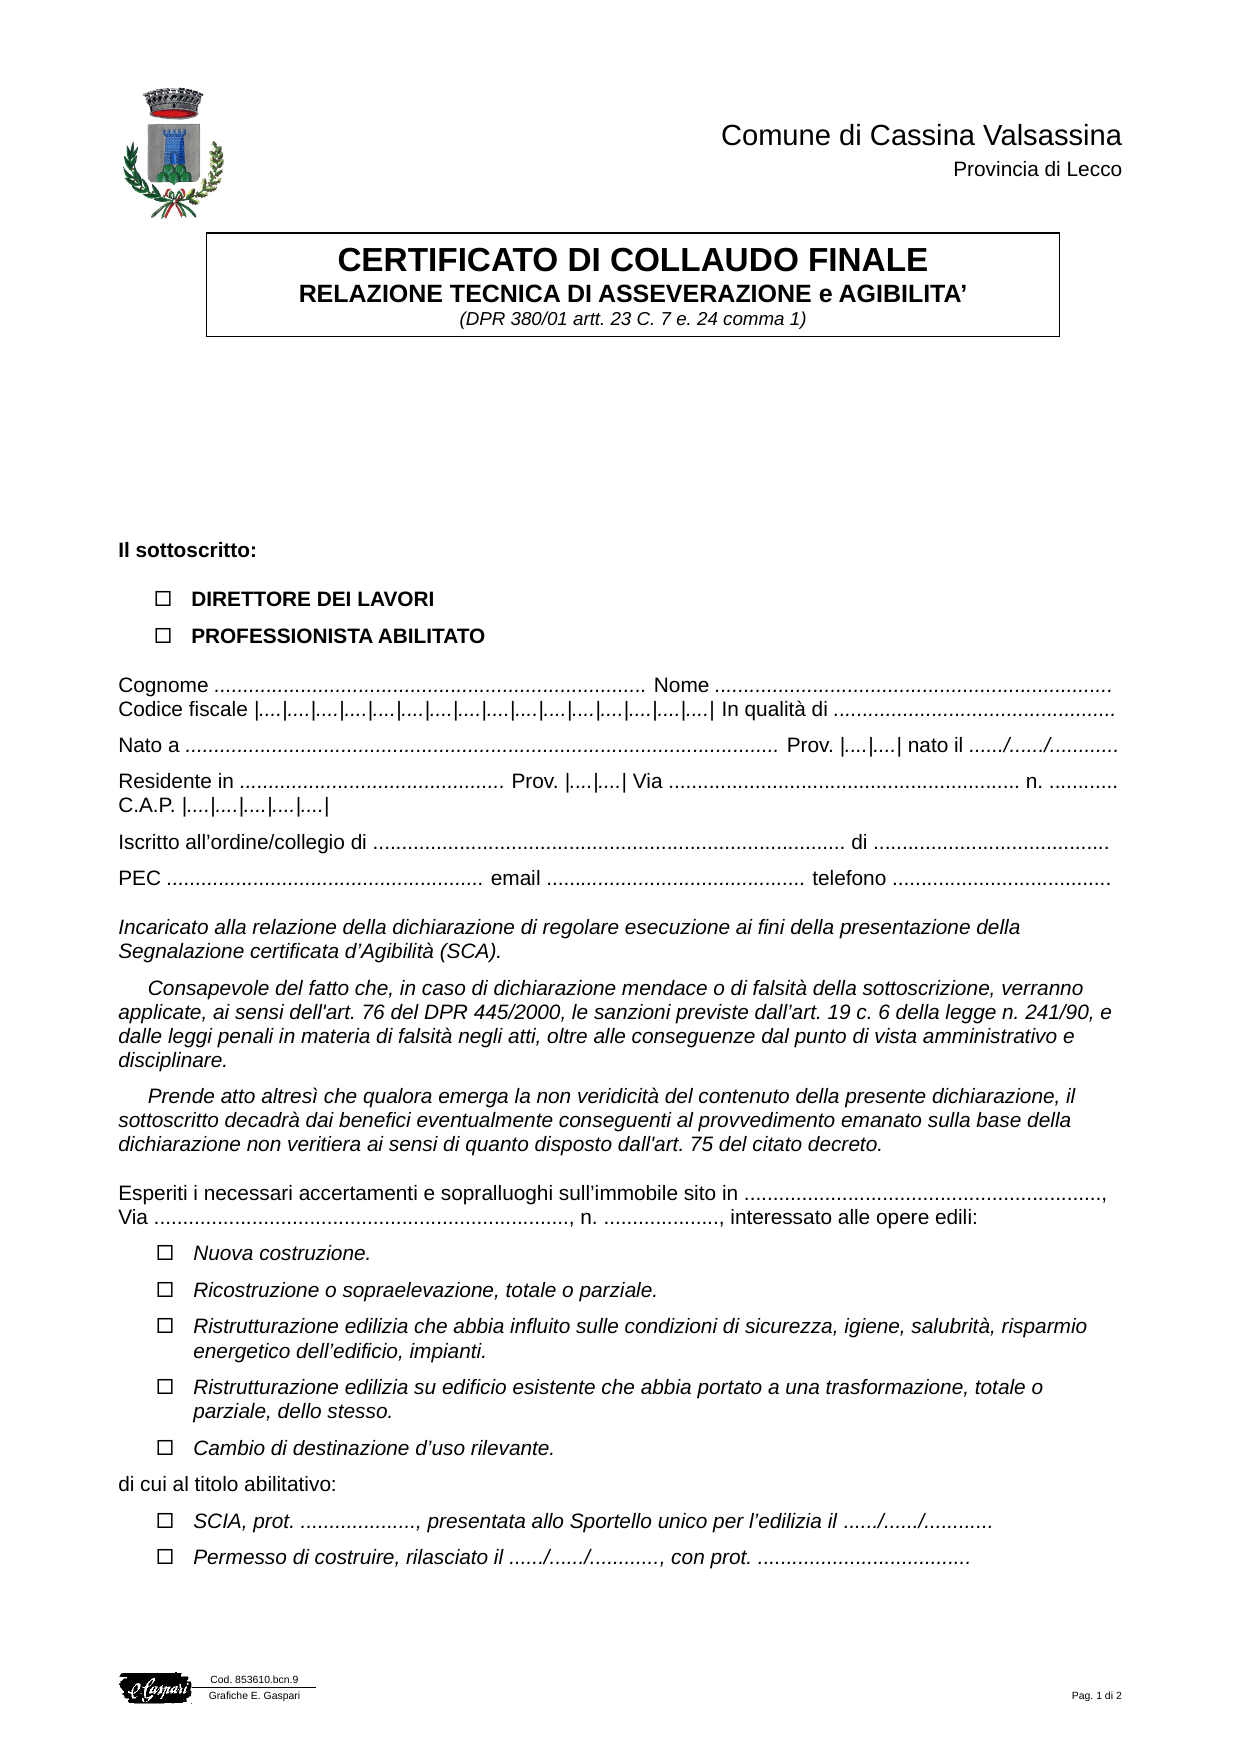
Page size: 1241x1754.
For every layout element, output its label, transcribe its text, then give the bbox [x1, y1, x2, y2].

text Cognome ........................................................................... Nome ..................................................................... Codice fiscale |....|....|....|....|....|....|....|....|....|....|....|....|....|....|....|....| In qualità di ................................................. [118, 672, 1122, 720]
list SCIA, prot. ...................., presentata allo Sportello unico per l’edilizia il ....../....../............ [156, 1508, 1122, 1532]
text Incaricato alla relazione della dichiarazione di regolare esecuzione ai fini della presentazione della Segnalazione certificata d’Agibilità (SCA). [118, 915, 1122, 963]
list Ristrutturazione edilizia su edificio esistente che abbia portato a una trasformazione, totale o parziale, dello stesso. [156, 1375, 1122, 1423]
text Consapevole del fatto che, in caso di dichiarazione mendace o di falsità della sottoscrizione, verranno applicate, ai sensi dell'art. 76 del DPR 445/2000, le sanzioni previste dall’art. 19 c. 6 della legge n. 241/90, e dalle leggi penali in materia di falsità negli atti, oltre alle conseguenze dal punto di vista amministrativo e disciplinare. [118, 976, 1122, 1071]
picture [122, 87, 224, 219]
list Ricostruzione o sopraelevazione, totale o parziale. [156, 1278, 1122, 1302]
text Il sottoscritto: [118, 538, 1122, 562]
list Cambio di destinazione d’uso rilevante. [156, 1435, 1122, 1459]
list Nuova costruzione. [156, 1241, 1122, 1265]
text Residente in .............................................. Prov. |....|....| Via ............................................................. n. ............ C.A.P. |....|....|....|....|....| [118, 769, 1122, 817]
text di cui al titolo abilitativo: [118, 1472, 1122, 1496]
list Permesso di costruire, rilasciato il ....../....../............, con prot. ..................................... [156, 1545, 1122, 1569]
text Provincia di Lecco [224, 157, 1122, 181]
text Prende atto altresì che qualora emerga la non veridicità del contenuto della presente dichiarazione, il sottoscritto decadrà dai benefici eventualmente conseguenti al provvedimento emanato sulla base della dichiarazione non veritiera ai sensi di quanto disposto dall'art. 75 del citato decreto. [118, 1084, 1122, 1156]
text Nato a ....................................................................................................... Prov. |....|....| nato il ....../....../............ [118, 733, 1122, 757]
picture [118, 1672, 192, 1704]
text Esperiti i necessari accertamenti e sopralluoghi sull’immobile sito in .............................................................., Via ........................................................................, n. ...................., interessato alle opere edili: [118, 1181, 1122, 1229]
text PEC ....................................................... email ............................................. telefono ...................................... [118, 866, 1122, 890]
list Ristrutturazione edilizia che abbia influito sulle condizioni di sicurezza, igiene, salubrità, risparmio energetico dell’edificio, impianti. [156, 1314, 1122, 1362]
text Comune di Cassina Valsassina [224, 118, 1122, 152]
text Iscritto all’ordine/collegio di .................................................................................. di ......................................... [118, 830, 1122, 854]
list DIRETTORE DEI LAVORI [153, 587, 1122, 611]
list PROFESSIONISTA ABILITATO [153, 623, 1122, 647]
